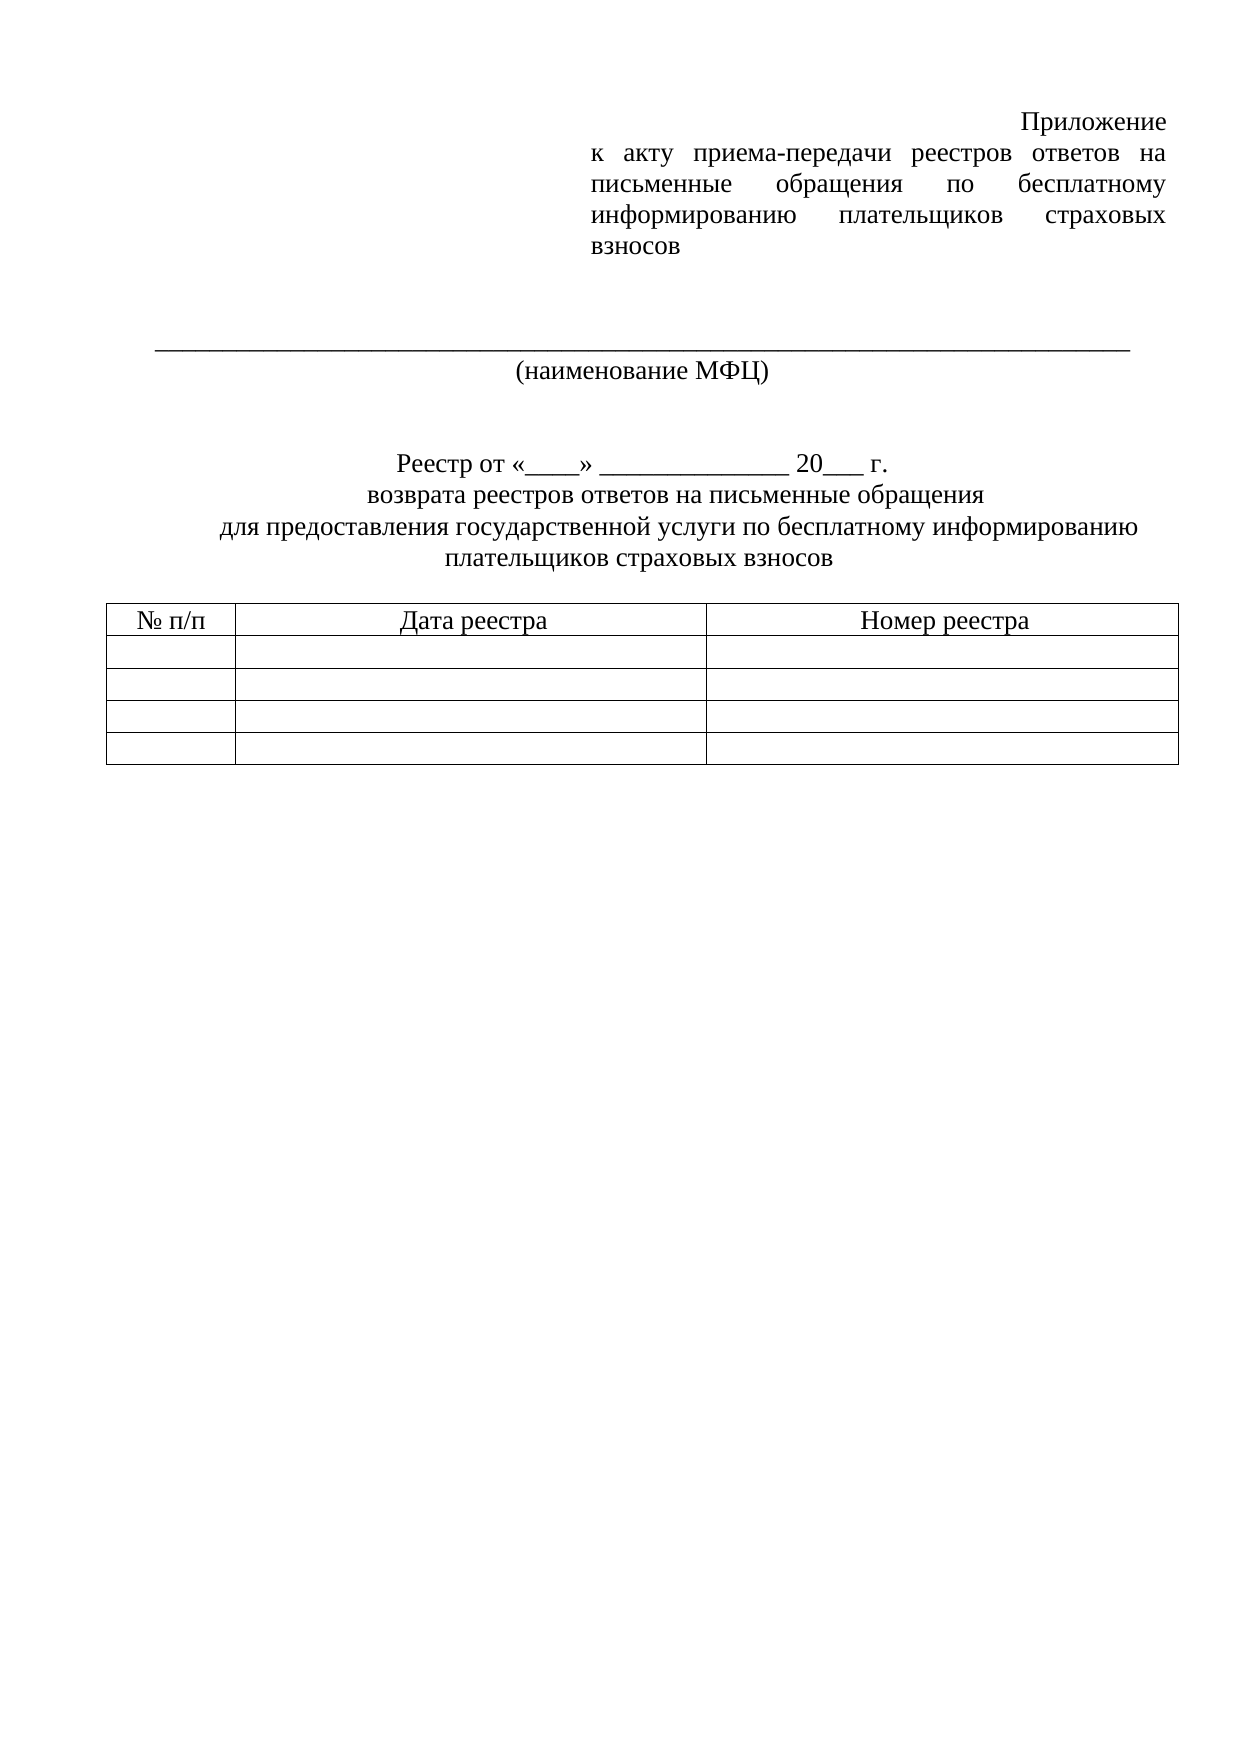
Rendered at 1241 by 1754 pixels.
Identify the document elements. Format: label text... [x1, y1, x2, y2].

text возврата реестров ответов на письменные обращения [118, 478, 1167, 510]
table_cell [707, 636, 1178, 667]
text Приложение [591, 105, 1167, 136]
table_cell [707, 701, 1178, 732]
text к акту приема-передачи реестров ответов на письменные обращения по бесплатному информированию плательщиков страховых взносов [591, 136, 1167, 261]
text (наименование МФЦ) [118, 354, 1167, 385]
table_header № п/п [107, 604, 235, 635]
table_cell [107, 669, 235, 700]
table_header Дата реестра [236, 604, 706, 635]
table_cell [707, 733, 1178, 764]
text для предоставления государственной услуги по бесплатному информированию плательщиков страховых взносов [118, 510, 1167, 572]
table_cell [236, 733, 706, 764]
table_cell [236, 636, 706, 667]
table_cell [107, 701, 235, 732]
table_cell [236, 669, 706, 700]
table_cell [107, 733, 235, 764]
table_cell [707, 669, 1178, 700]
table_cell [236, 701, 706, 732]
text Реестр от «____» ______________ 20___ г. [118, 447, 1167, 478]
text ________________________________________________________________________ [118, 323, 1167, 354]
table_header Номер реестра [707, 604, 1178, 635]
table_cell [107, 636, 235, 667]
